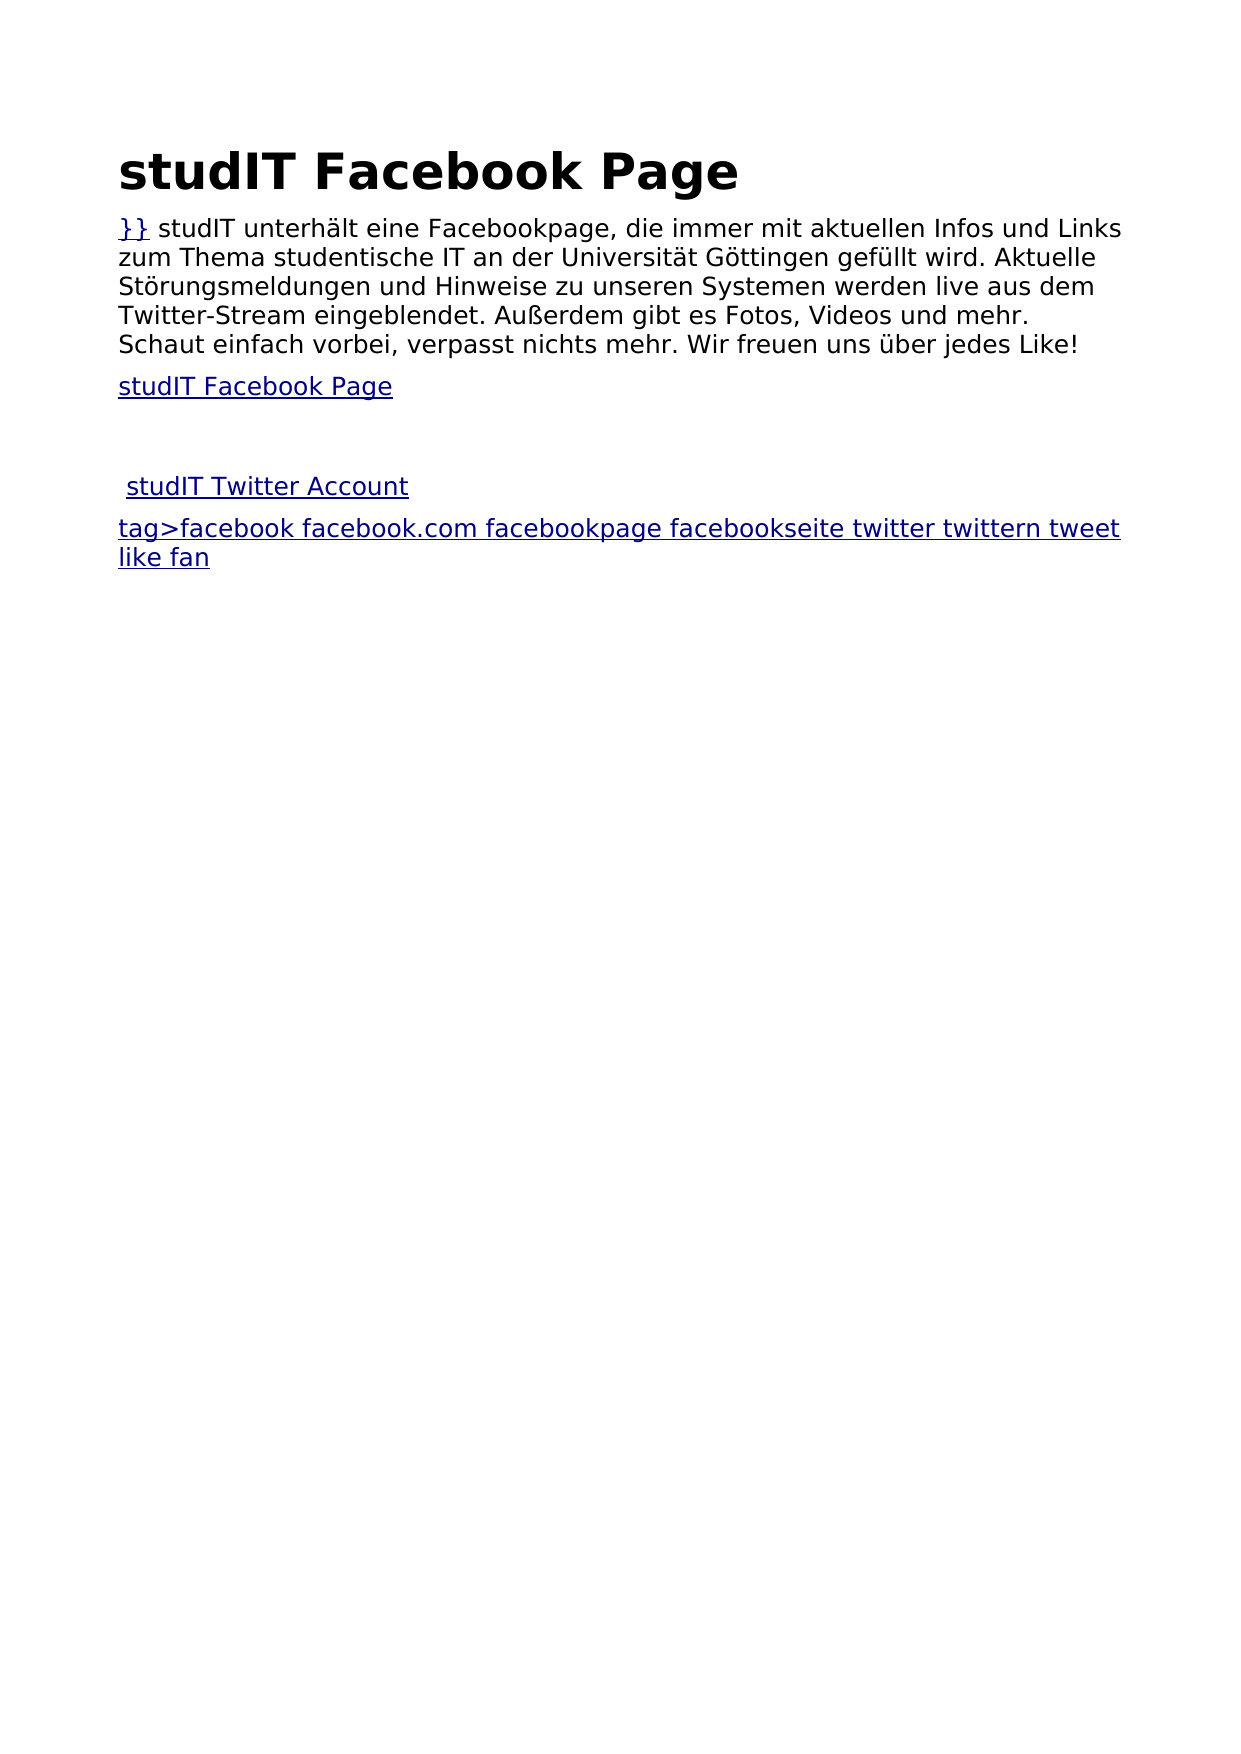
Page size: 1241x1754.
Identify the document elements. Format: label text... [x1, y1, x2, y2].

text studIT Facebook Page [118, 372, 1122, 431]
text }} studIT unterhält eine Facebookpage, die immer mit aktuellen Infos und Links zum Thema studentische IT an der Universität Göttingen gefüllt wird. Aktuelle Störungsmeldungen und Hinweise zu unseren Systemen werden live aus dem Twitter-Stream eingeblendet. Außerdem gibt es Fotos, Videos und mehr. Schaut einfach vorbei, verpasst nichts mehr. Wir freuen uns über jedes Like! [118, 214, 1122, 360]
subtitle studIT Facebook Page [118, 143, 1122, 201]
text tag>facebook facebook.com facebookpage facebookseite twitter twittern tweet like fan [118, 514, 1122, 572]
text studIT Twitter Account [118, 443, 1122, 501]
